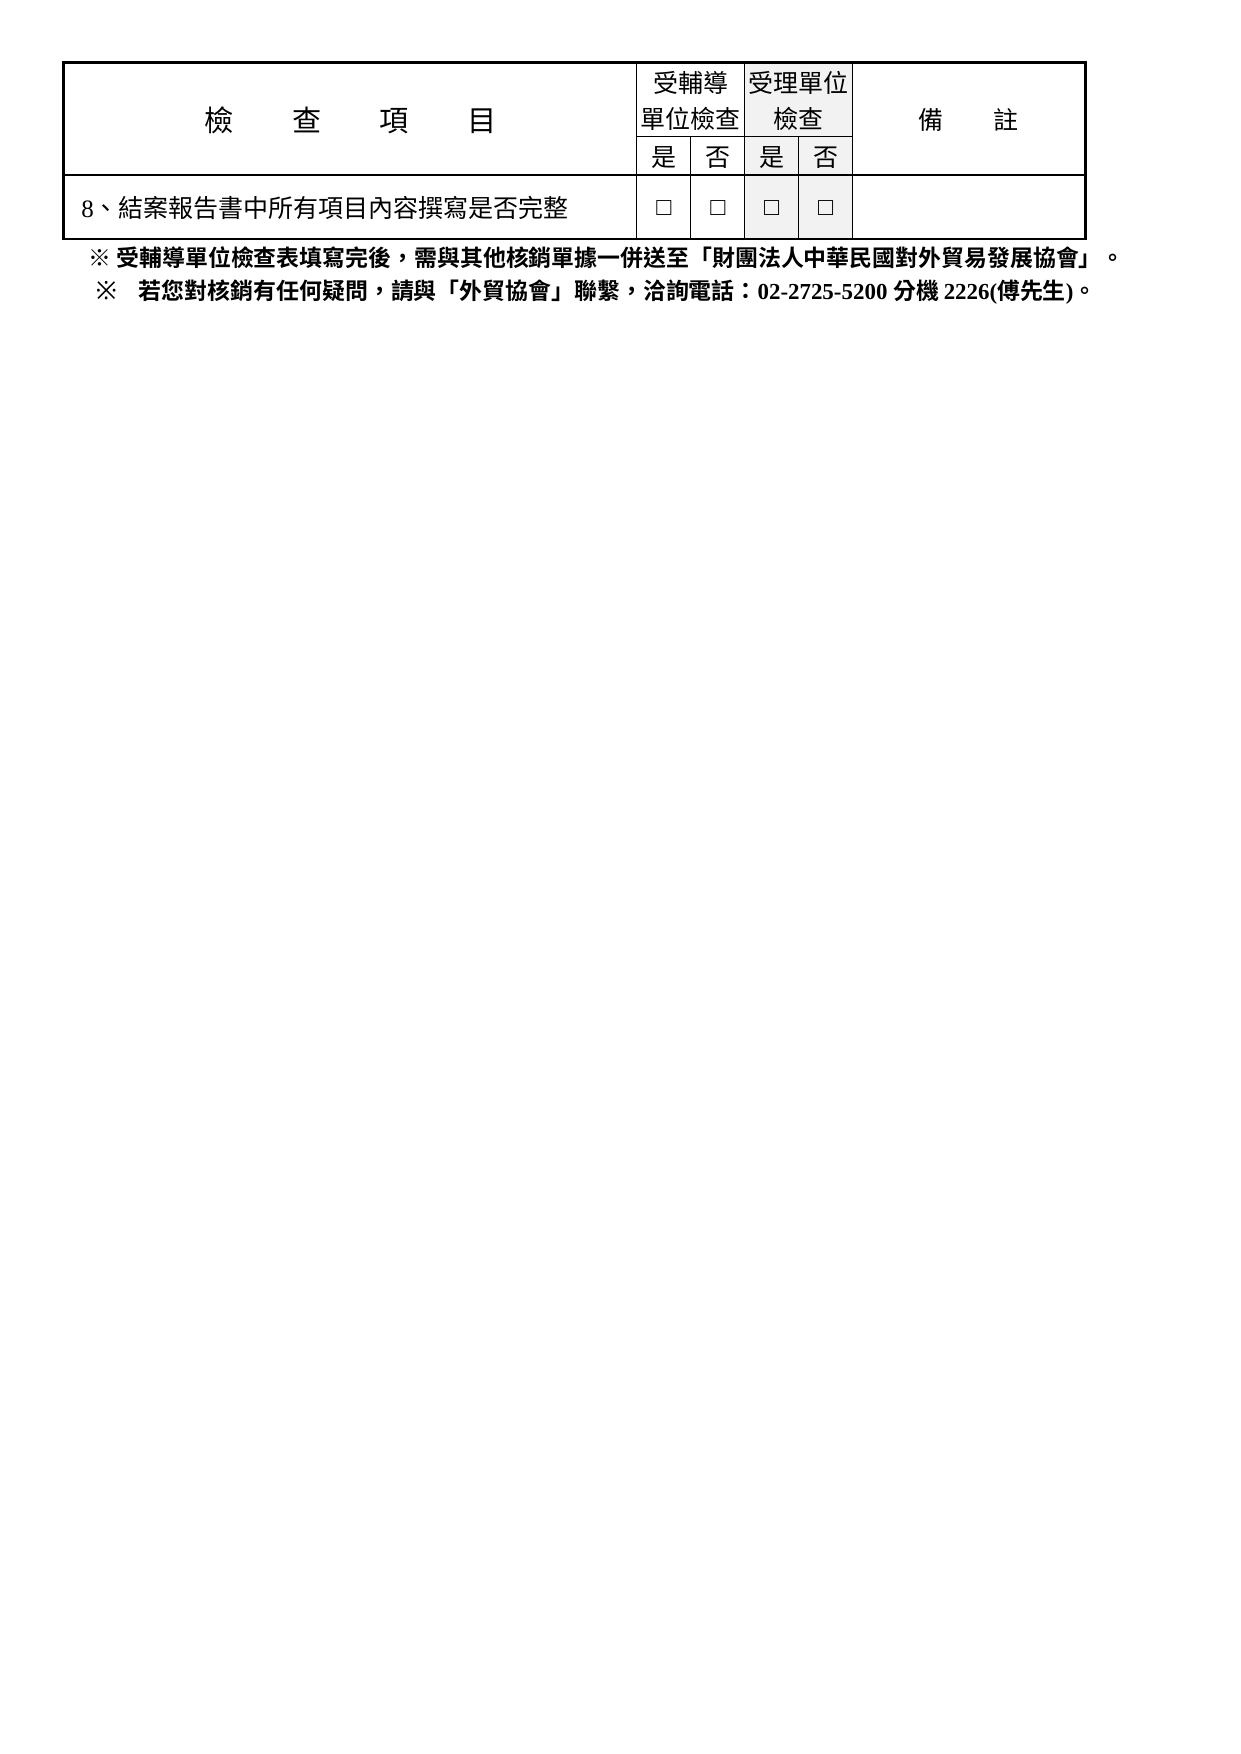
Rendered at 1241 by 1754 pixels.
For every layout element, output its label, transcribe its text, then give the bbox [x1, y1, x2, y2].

table_cell 是 [745, 137, 798, 174]
table_cell [853, 176, 1084, 238]
table_cell 否 [799, 137, 852, 174]
table_cell □ [799, 176, 852, 238]
table_cell 是 [637, 137, 690, 174]
table_cell □ [637, 176, 690, 238]
table_cell □ [745, 176, 798, 238]
table_header 受理單位檢查 [745, 64, 852, 136]
table_cell 否 [691, 137, 744, 174]
table_cell □ [691, 176, 744, 238]
list 受輔導單位檢查表填寫完後，需與其他核銷單據一併送至「財團法人中華民國對外貿易發展協會」。 [89, 239, 1110, 273]
table_header 受輔導 單位檢查 [637, 64, 744, 136]
table_header 備 註 [853, 64, 1084, 174]
table_cell 結案報告書中所有項目內容撰寫是否完整 [65, 176, 636, 238]
list 若您對核銷有任何疑問，請與「外貿協會」聯繫，洽詢電話：02-2725-5200 分機2226(傅先生)。 [57, 273, 1110, 307]
table_header 檢 查 項 目 [65, 64, 636, 174]
